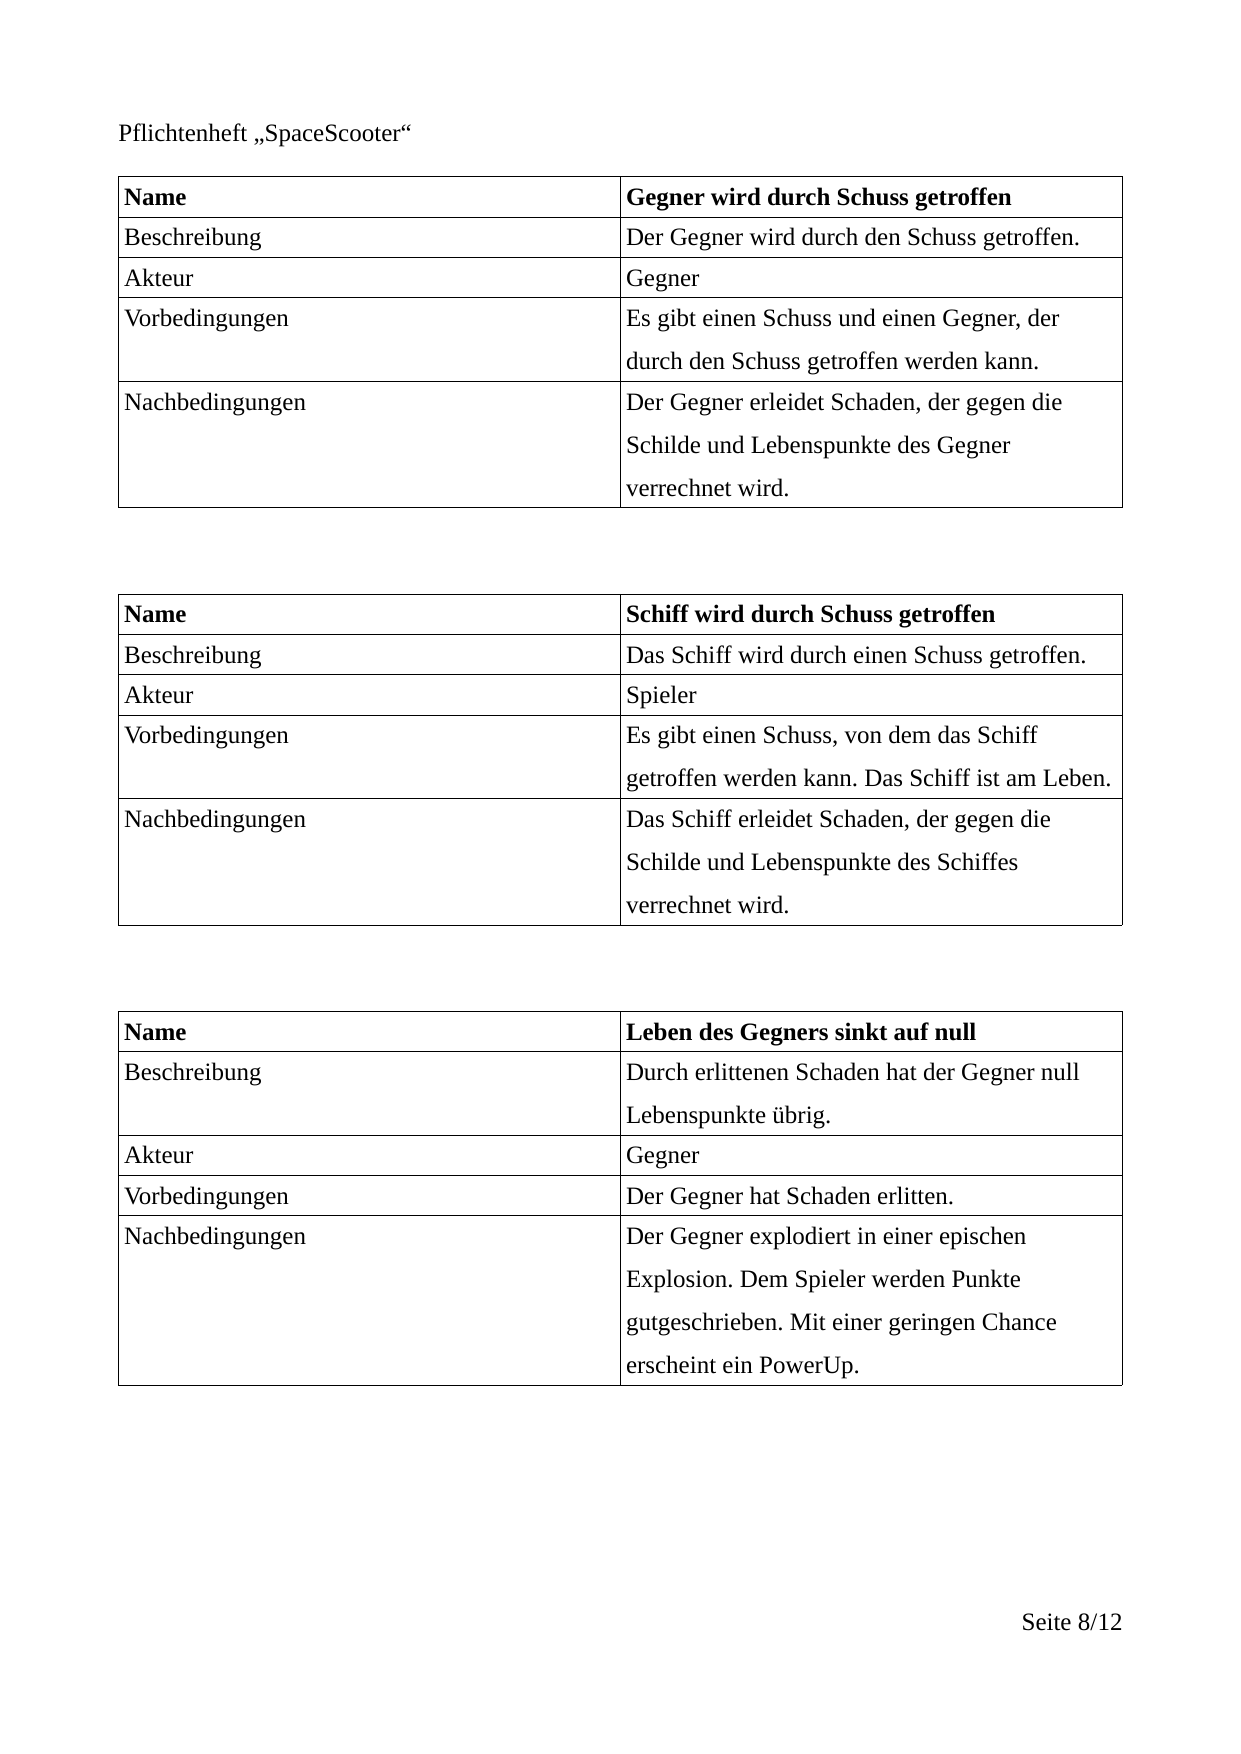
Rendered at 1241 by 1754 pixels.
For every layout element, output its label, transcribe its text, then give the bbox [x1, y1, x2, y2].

table_cell Akteur [119, 675, 620, 714]
table_cell Das Schiff wird durch einen Schuss getroffen. [621, 635, 1122, 674]
table_header Leben des Gegners sinkt auf null [621, 1012, 1122, 1051]
table_cell Vorbedingungen [119, 716, 620, 798]
table_cell Akteur [119, 1136, 620, 1175]
table_cell Beschreibung [119, 218, 620, 257]
table_cell Der Gegner explodiert in einer epischen Explosion. Dem Spieler werden Punkte gutgeschrieben. Mit einer geringen Chance erscheint ein PowerUp. [621, 1216, 1122, 1385]
table_cell Akteur [119, 258, 620, 297]
table_cell Durch erlittenen Schaden hat der Gegner null Lebenspunkte übrig. [621, 1052, 1122, 1135]
table_cell Vorbedingungen [119, 298, 620, 381]
table_header Name [119, 177, 620, 217]
table_cell Der Gegner wird durch den Schuss getroffen. [621, 218, 1122, 257]
table_cell Das Schiff erleidet Schaden, der gegen die Schilde und Lebenspunkte des Schiffes verrechnet wird. [621, 799, 1122, 924]
table_cell Gegner [621, 258, 1122, 297]
table_cell Nachbedingungen [119, 799, 620, 924]
table_cell Der Gegner hat Schaden erlitten. [621, 1176, 1122, 1215]
table_cell Nachbedingungen [119, 1216, 620, 1385]
table_cell Vorbedingungen [119, 1176, 620, 1215]
table_header Gegner wird durch Schuss getroffen [621, 177, 1122, 217]
table_cell Nachbedingungen [119, 382, 620, 507]
table_cell Spieler [621, 675, 1122, 714]
table_header Schiff wird durch Schuss getroffen [621, 595, 1122, 634]
table_cell Der Gegner erleidet Schaden, der gegen die Schilde und Lebenspunkte des Gegner verrechnet wird. [621, 382, 1122, 507]
table_header Name [119, 1012, 620, 1051]
table_cell Gegner [621, 1136, 1122, 1175]
table_cell Beschreibung [119, 635, 620, 674]
table_header Name [119, 595, 620, 634]
table_cell Beschreibung [119, 1052, 620, 1135]
table_cell Es gibt einen Schuss und einen Gegner, der durch den Schuss getroffen werden kann. [621, 298, 1122, 381]
table_cell Es gibt einen Schuss, von dem das Schiff getroffen werden kann. Das Schiff ist am Leben. [621, 716, 1122, 798]
